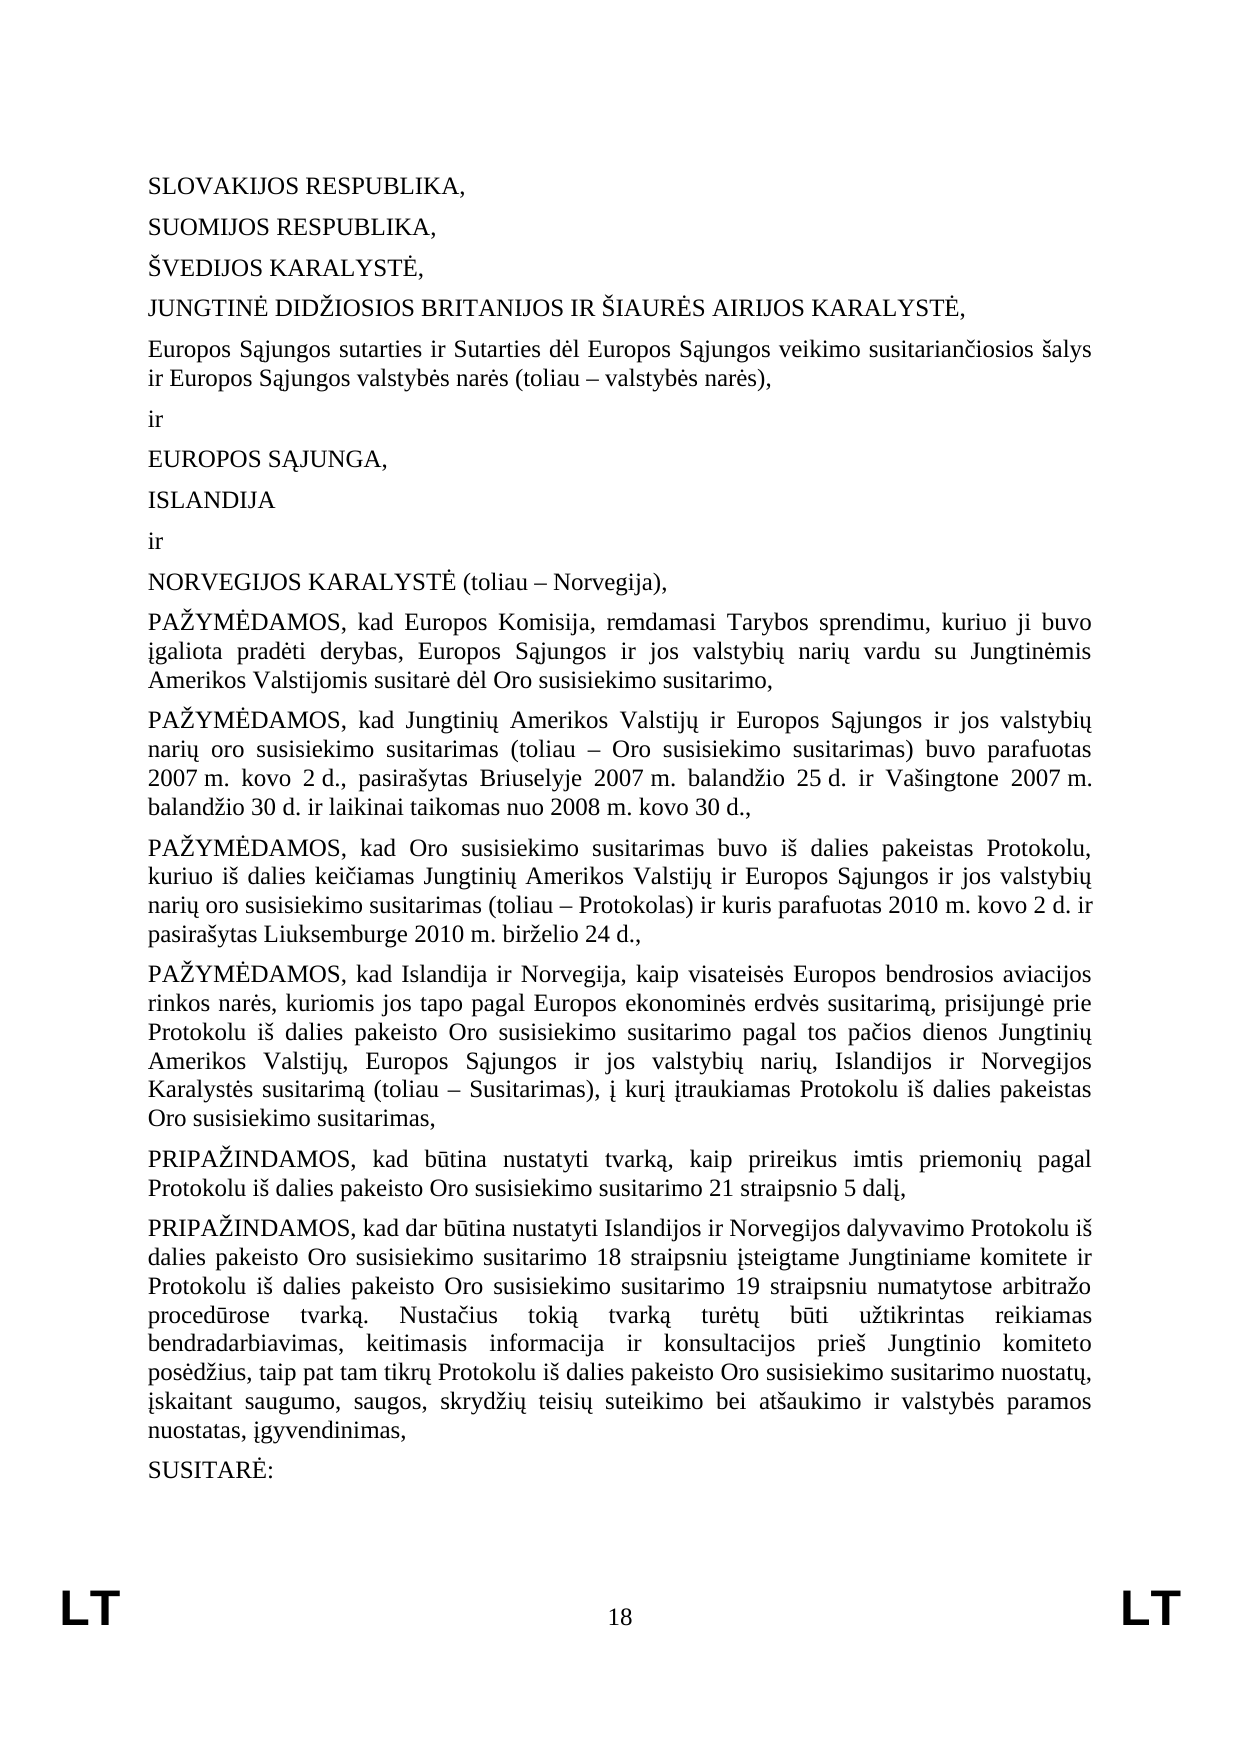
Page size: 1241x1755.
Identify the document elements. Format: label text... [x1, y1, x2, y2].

text ir [148, 404, 1093, 432]
text ISLANDIJA [148, 485, 1093, 514]
text SUOMIJOS RESPUBLIKA, [148, 212, 1093, 241]
text JUNGTINĖ DIDŽIOSIOS BRITANIJOS IR ŠIAURĖS AIRIJOS KARALYSTĖ, [148, 293, 1093, 322]
text PAŽYMĖDAMOS, kad Europos Komisija, remdamasi Tarybos sprendimu, kuriuo ji buvo įgaliota pradėti derybas, Europos Sąjungos ir jos valstybių narių vardu su Jungtinėmis Amerikos Valstijomis susitarė dėl Oro susisiekimo susitarimo, [148, 607, 1093, 694]
text PAŽYMĖDAMOS, kad Jungtinių Amerikos Valstijų ir Europos Sąjungos ir jos valstybių narių oro susisiekimo susitarimas (toliau – Oro susisiekimo susitarimas) buvo parafuotas 2007 m. kovo 2 d., pasirašytas Briuselyje 2007 m. balandžio 25 d. ir Vašingtone 2007 m. balandžio 30 d. ir laikinai taikomas nuo 2008 m. kovo 30 d., [148, 706, 1093, 821]
text PRIPAŽINDAMOS, kad dar būtina nustatyti Islandijos ir Norvegijos dalyvavimo Protokolu iš dalies pakeisto Oro susisiekimo susitarimo 18 straipsniu įsteigtame Jungtiniame komitete ir Protokolu iš dalies pakeisto Oro susisiekimo susitarimo 19 straipsniu numatytose arbitražo procedūrose tvarką. Nustačius tokią tvarką turėtų būti užtikrintas reikiamas bendradarbiavimas, keitimasis informacija ir konsultacijos prieš Jungtinio komiteto posėdžius, taip pat tam tikrų Protokolu iš dalies pakeisto Oro susisiekimo susitarimo nuostatų, įskaitant saugumo, saugos, skrydžių teisių suteikimo bei atšaukimo ir valstybės paramos nuostatas, įgyvendinimas, [148, 1213, 1093, 1443]
text SLOVAKIJOS RESPUBLIKA, [148, 171, 1093, 200]
text PRIPAŽINDAMOS, kad būtina nustatyti tvarką, kaip prireikus imtis priemonių pagal Protokolu iš dalies pakeisto Oro susisiekimo susitarimo 21 straipsnio 5 dalį, [148, 1144, 1093, 1202]
text PAŽYMĖDAMOS, kad Islandija ir Norvegija, kaip visateisės Europos bendrosios aviacijos rinkos narės, kuriomis jos tapo pagal Europos ekonominės erdvės susitarimą, prisijungė prie Protokolu iš dalies pakeisto Oro susisiekimo susitarimo pagal tos pačios dienos Jungtinių Amerikos Valstijų, Europos Sąjungos ir jos valstybių narių, Islandijos ir Norvegijos Karalystės susitarimą (toliau – Susitarimas), į kurį įtraukiamas Protokolu iš dalies pakeistas Oro susisiekimo susitarimas, [148, 959, 1093, 1132]
text Europos Sąjungos sutarties ir Sutarties dėl Europos Sąjungos veikimo susitariančiosios šalys ir Europos Sąjungos valstybės narės (toliau – valstybės narės), [148, 334, 1093, 392]
text ir [148, 526, 1093, 555]
text PAŽYMĖDAMOS, kad Oro susisiekimo susitarimas buvo iš dalies pakeistas Protokolu, kuriuo iš dalies keičiamas Jungtinių Amerikos Valstijų ir Europos Sąjungos ir jos valstybių narių oro susisiekimo susitarimas (toliau – Protokolas) ir kuris parafuotas 2010 m. kovo 2 d. ir pasirašytas Liuksemburge 2010 m. birželio 24 d., [148, 833, 1093, 948]
text ŠVEDIJOS KARALYSTĖ, [148, 253, 1093, 282]
text SUSITARĖ: [148, 1456, 1093, 1484]
text NORVEGIJOS KARALYSTĖ (toliau – Norvegija), [148, 567, 1093, 595]
text EUROPOS SĄJUNGA, [148, 444, 1093, 473]
